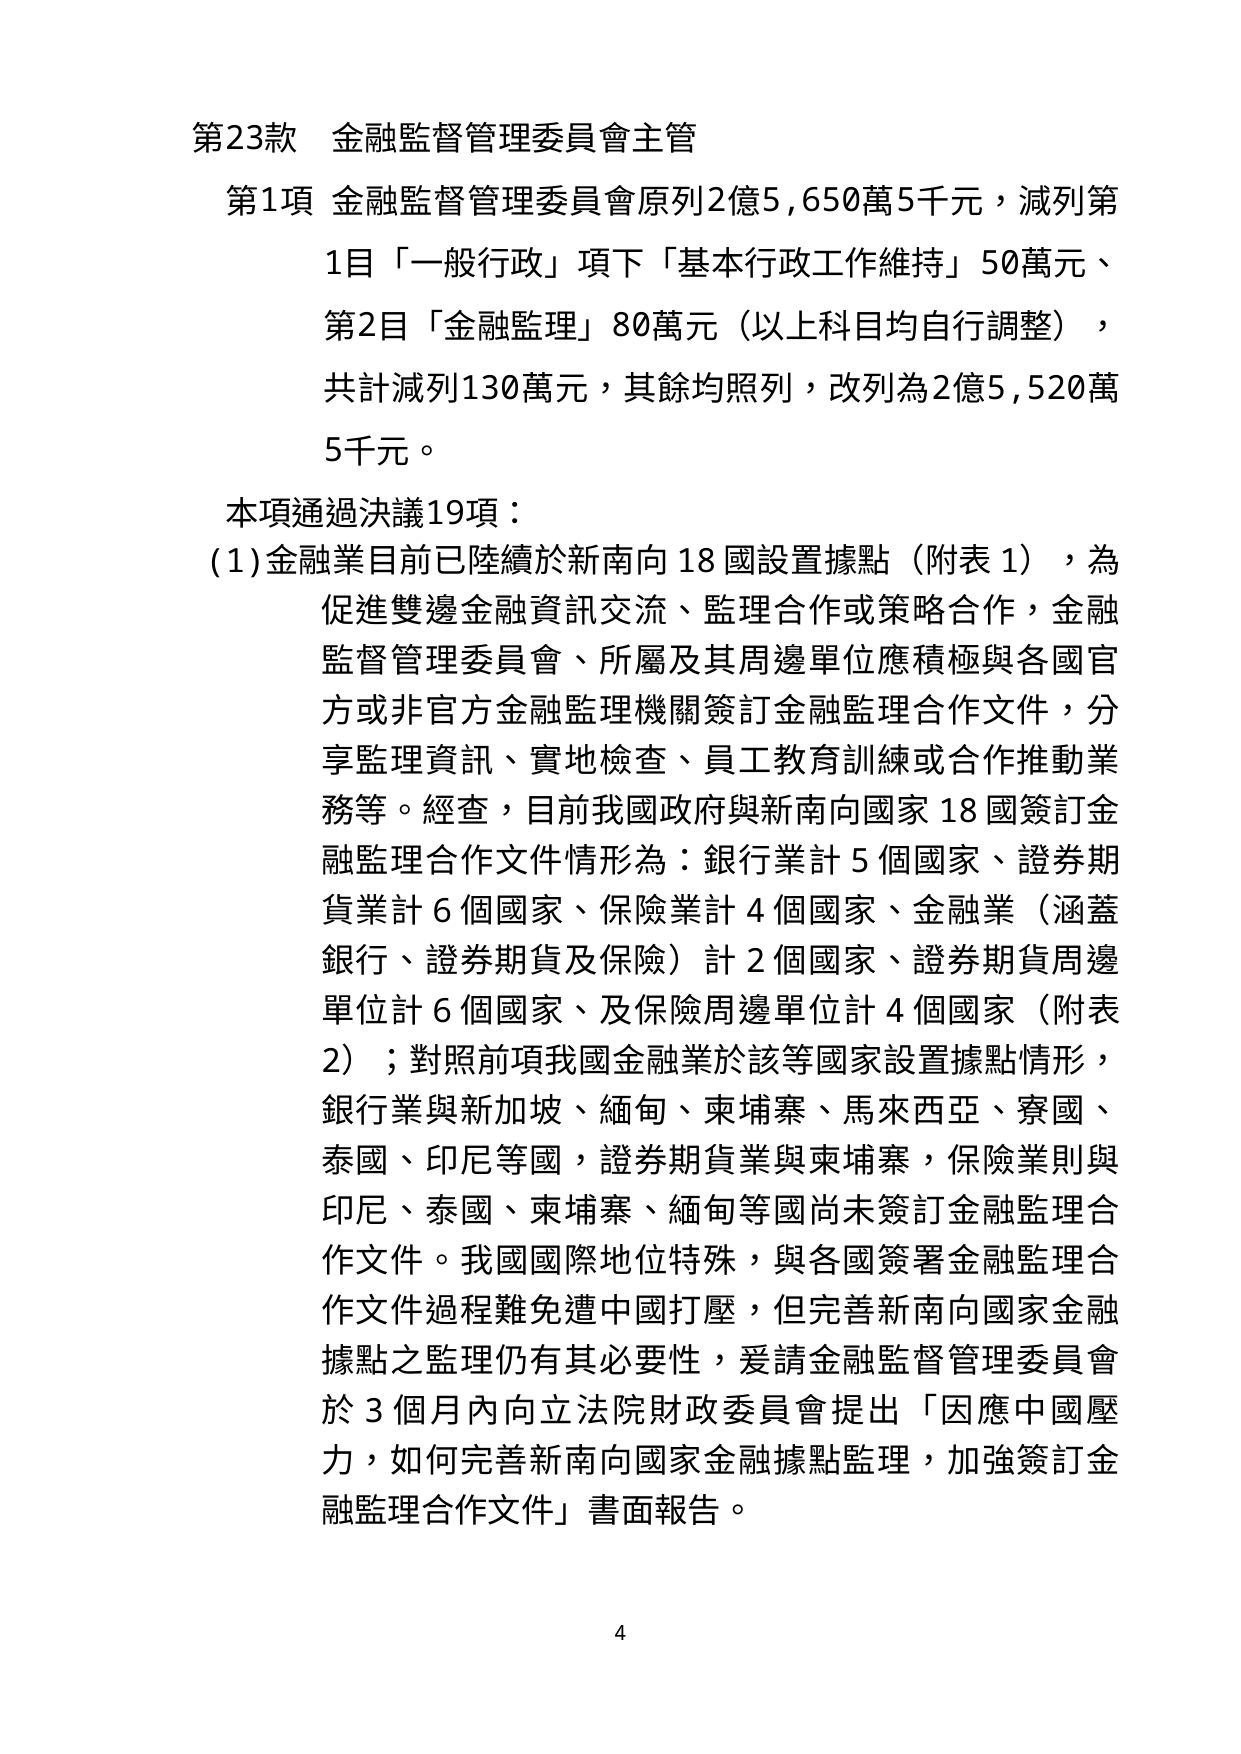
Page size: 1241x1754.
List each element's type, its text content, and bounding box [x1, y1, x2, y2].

text 第1項 金融監督管理委員會原列2億5,650萬5千元，減列第1目「一般行政」項下「基本行政工作維持」50萬元、第2目「金融監理」80萬元（以上科目均自行調整），共計減列130萬元，其餘均照列，改列為2億5,520萬5千元。 [225, 157, 1120, 469]
text 第23款 金融監督管理委員會主管 [191, 94, 1120, 157]
list 金融業目前已陸續於新南向18國設置據點（附表1），為促進雙邊金融資訊交流、監理合作或策略合作，金融監督管理委員會、所屬及其周邊單位應積極與各國官方或非官方金融監理機關簽訂金融監理合作文件，分享監理資訊、實地檢查、員工教育訓練或合作推動業務等。經查，目前我國政府與新南向國家18國簽訂金融監理合作文件情形為：銀行業計5個國家、證券期貨業計6個國家、保險業計4個國家、金融業（涵蓋銀行、證券期貨及保險）計2個國家、證券期貨周邊單位計6個國家、及保險周邊單位計4個國家（附表2）；對照前項我國金融業於該等國家設置據點情形，銀行業與新加坡、緬甸、柬埔寨、馬來西亞、寮國、泰國、印尼等國，證券期貨業與柬埔寨，保險業則與印尼、泰國、柬埔寨、緬甸等國尚未簽訂金融監理合作文件。我國國際地位特殊，與各國簽署金融監理合作文件過程難免遭中國打壓，但完善新南向國家金融據點之監理仍有其必要性，爰請金融監督管理委員會於3個月內向立法院財政委員會提出「因應中國壓力，如何完善新南向國家金融據點監理，加強簽訂金融監理合作文件」書面報告。 [225, 532, 1120, 1532]
text 本項通過決議19項： [225, 469, 1120, 532]
